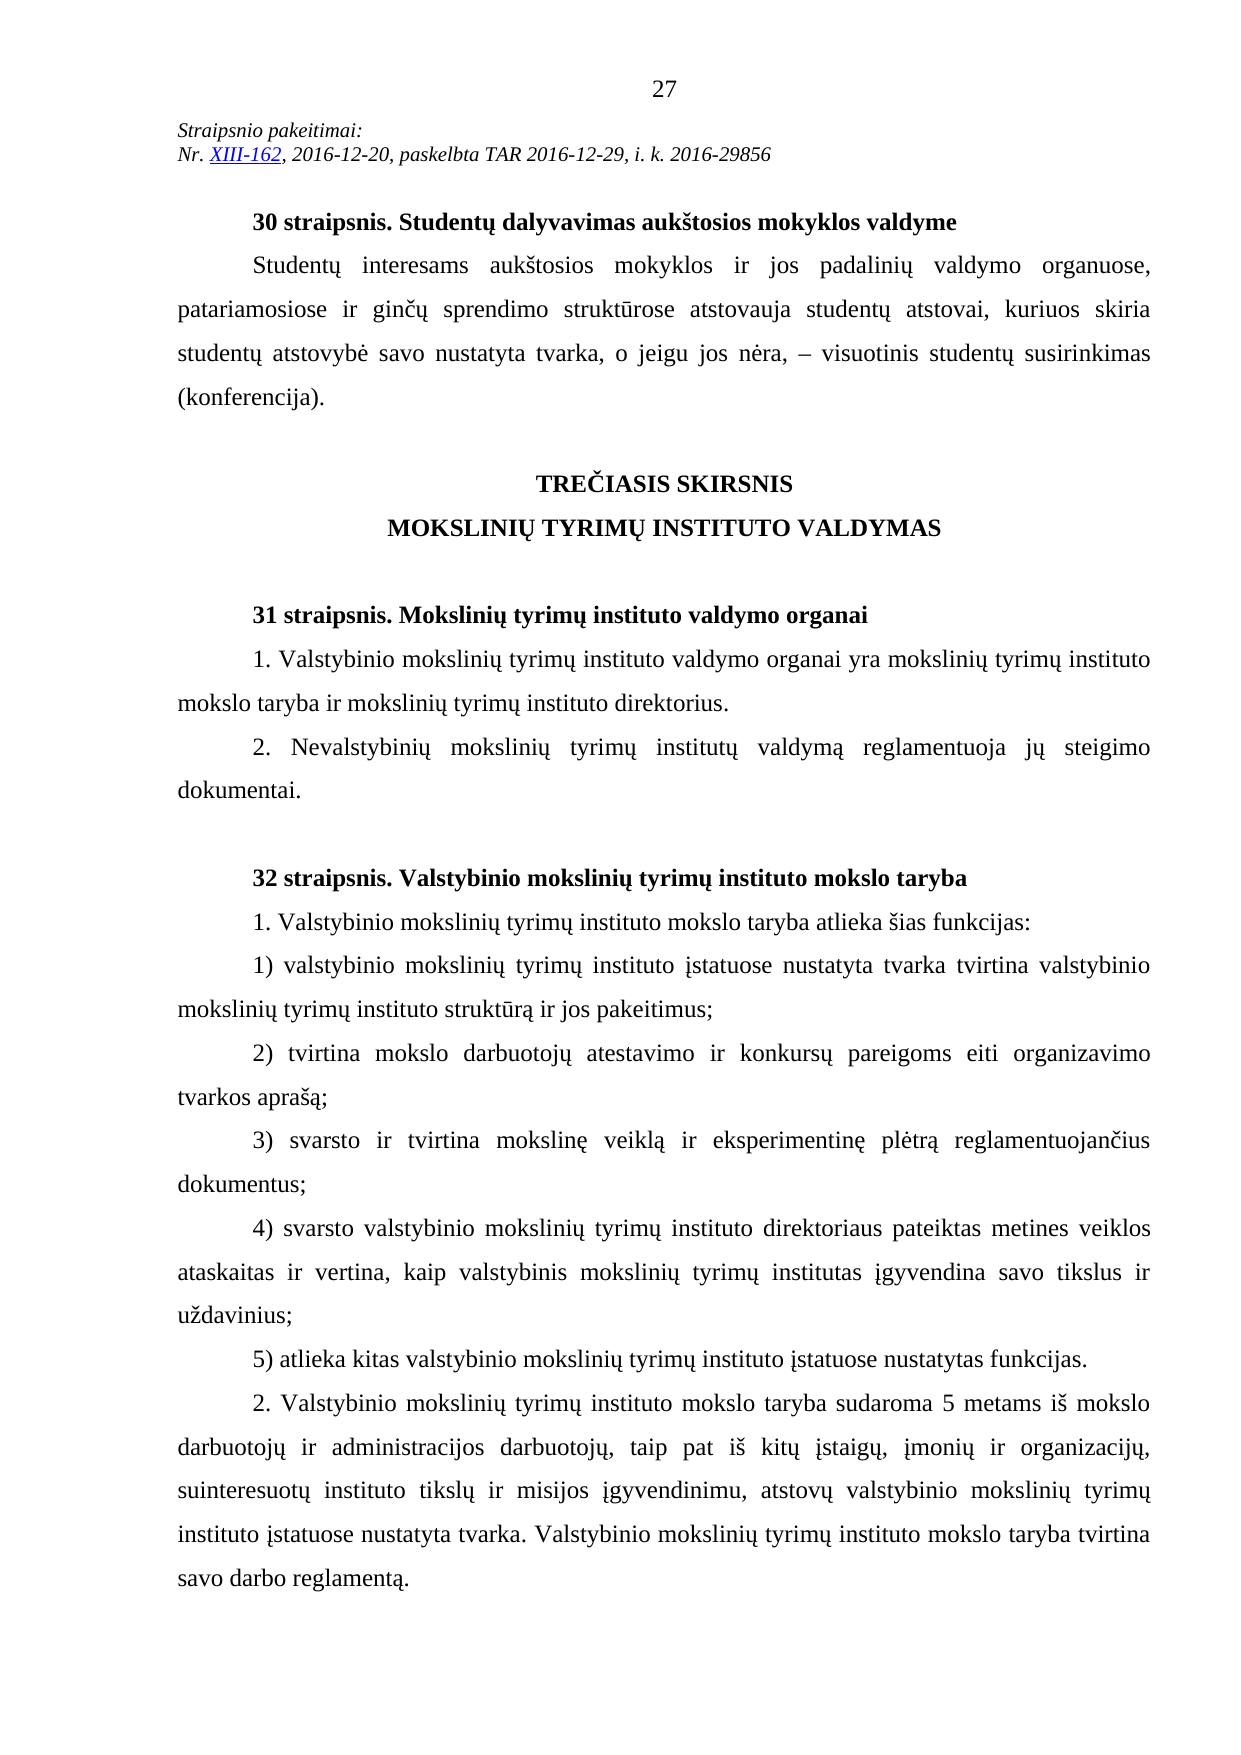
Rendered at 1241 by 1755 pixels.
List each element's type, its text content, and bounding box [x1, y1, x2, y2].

text 30 straipsnis. Studentų dalyvavimas aukštosios mokyklos valdyme [177, 195, 1152, 239]
text 3) svarsto ir tvirtina mokslinę veiklą ir eksperimentinę plėtrą reglamentuojančius dokumentus; [177, 1114, 1152, 1201]
text 1. Valstybinio mokslinių tyrimų instituto mokslo taryba atlieka šias funkcijas: [177, 895, 1152, 939]
text 1. Valstybinio mokslinių tyrimų instituto valdymo organai yra mokslinių tyrimų instituto mokslo taryba ir mokslinių tyrimų instituto direktorius. [177, 632, 1152, 720]
text 4) svarsto valstybinio mokslinių tyrimų instituto direktoriaus pateiktas metines veiklos ataskaitas ir vertina, kaip valstybinis mokslinių tyrimų institutas įgyvendina savo tikslus ir uždavinius; [177, 1201, 1152, 1332]
text 31 straipsnis. Mokslinių tyrimų instituto valdymo organai [177, 589, 1152, 632]
text Straipsnio pakeitimai: [177, 118, 1152, 142]
text TREČIASIS SKIRSNIS [177, 457, 1152, 501]
text 2) tvirtina mokslo darbuotojų atestavimo ir konkursų pareigoms eiti organizavimo tvarkos aprašą; [177, 1026, 1152, 1114]
text MOKSLINIŲ TYRIMŲ INSTITUTO VALDYMAS [177, 501, 1152, 545]
text 1) valstybinio mokslinių tyrimų instituto įstatuose nustatyta tvarka tvirtina valstybinio mokslinių tyrimų instituto struktūrą ir jos pakeitimus; [177, 939, 1152, 1026]
text 2. Nevalstybinių mokslinių tyrimų institutų valdymą reglamentuoja jų steigimo dokumentai. [177, 720, 1152, 807]
text 5) atlieka kitas valstybinio mokslinių tyrimų instituto įstatuose nustatytas funkcijas. [177, 1332, 1152, 1376]
text 2. Valstybinio mokslinių tyrimų instituto mokslo taryba sudaroma 5 metams iš mokslo darbuotojų ir administracijos darbuotojų, taip pat iš kitų įstaigų, įmonių ir organizacijų, suinteresuotų instituto tikslų ir misijos įgyvendinimu, atstovų valstybinio mokslinių tyrimų instituto įstatuose nustatyta tvarka. Valstybinio mokslinių tyrimų instituto mokslo taryba tvirtina savo darbo reglamentą. [177, 1376, 1152, 1595]
text Studentų interesams aukštosios mokyklos ir jos padalinių valdymo organuose, patariamosiose ir ginčų sprendimo struktūrose atstovauja studentų atstovai, kuriuos skiria studentų atstovybė savo nustatyta tvarka, o jeigu jos nėra, – visuotinis studentų susirinkimas (konferencija). [177, 239, 1152, 414]
text 32 straipsnis. Valstybinio mokslinių tyrimų instituto mokslo taryba [177, 851, 1152, 895]
text Nr. XIII-162, 2016-12-20, paskelbta TAR 2016-12-29, i. k. 2016-29856 [177, 142, 1152, 166]
